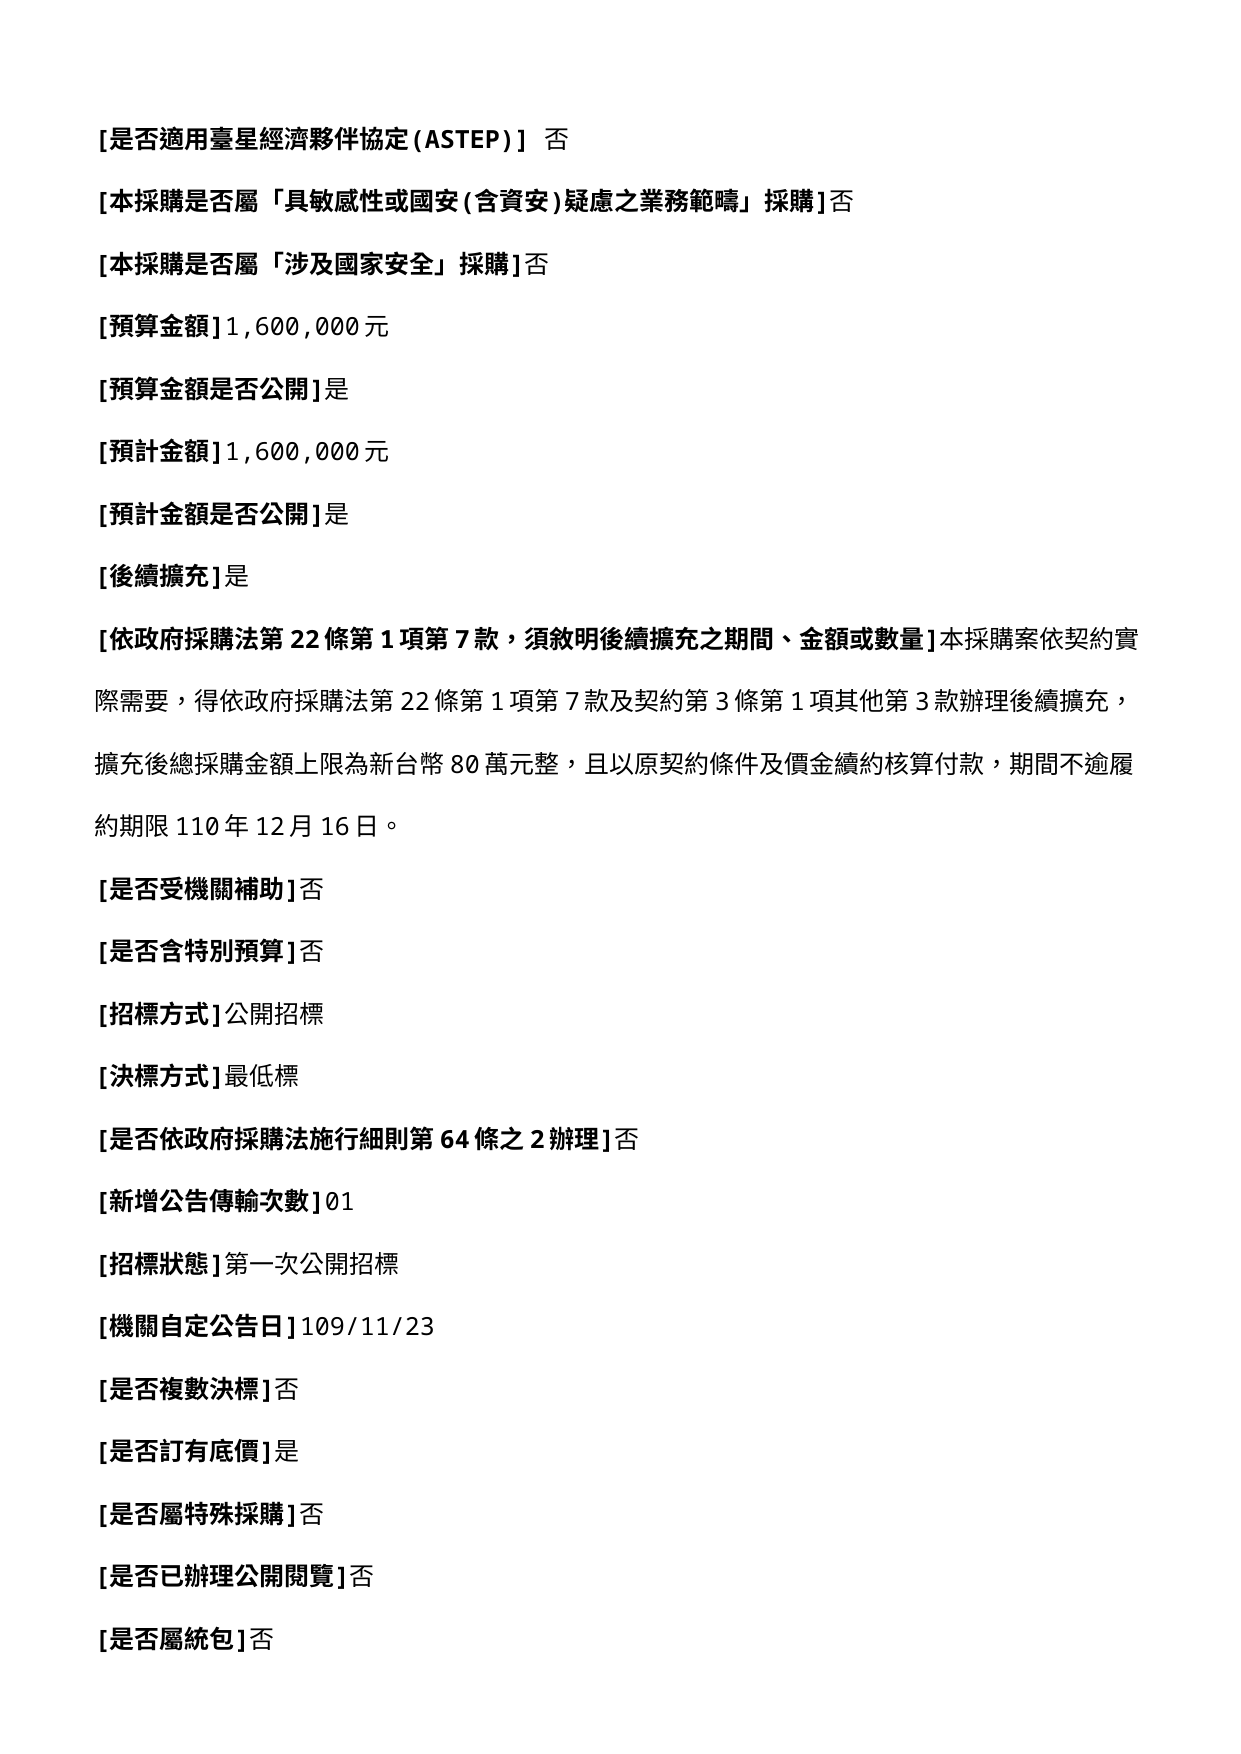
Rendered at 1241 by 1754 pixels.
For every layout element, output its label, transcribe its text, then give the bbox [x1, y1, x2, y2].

text [機關代碼]3.13.20.18 [機關名稱]經濟部水利署第八河川局 [單位名稱]管理課 [機關地址]950臺東縣臺東市寶桑路24號 [聯絡人]鄭陞龍 [聯絡電話](089)322023分機1802 [傳真號碼](089)350809 [電子郵件信箱]wra08050@wra08.gov.tw [標案案號]110-K-02-08-1-006-01-1 [標案名稱]八河局110年移動式抽水機維護保養及運輸操作搶險 [標的分類]勞務類886 - 附帶於金屬產品、機械及設備維修之服務 [財物採購性質]非屬財物之工程或勞務 [採購金額]2,400,000元 [採購金額級距]公告金額以上未達查核金額 [辦理方式]自辦 [依據法條]採購法第18條、第19條 [是否適用條約或協定之採購] [是否適用WTO政府採購協定(GPA)] 否 [是否適用臺紐經濟合作協定(ANZTEC)] 否 [是否適用臺星經濟夥伴協定(ASTEP)] 否 [本採購是否屬「具敏感性或國安(含資安)疑慮之業務範疇」採購]否 [本採購是否屬「涉及國家安全」採購]否 [預算金額]1,600,000元 [預算金額是否公開]是 [預計金額]1,600,000元 [預計金額是否公開]是 [後續擴充]是 [依政府採購法第22條第1項第7款，須敘明後續擴充之期間、金額或數量]本採購案依契約實際需要，得依政府採購法第22條第1項第7款及契約第3條第1項其他第3款辦理後續擴充，擴充後總採購金額上限為新台幣80萬元整，且以原契約條件及價金續約核算付款，期間不逾履約期限110年12月16日。 [是否受機關補助]否 [是否含特別預算]否 [招標方式]公開招標 [決標方式]最低標 [是否依政府採購法施行細則第64條之2辦理]否 [新增公告傳輸次數]01 [招標狀態]第一次公開招標 [機關自定公告日]109/11/23 [是否複數決標]否 [是否訂有底價]是 [是否屬特殊採購]否 [是否已辦理公開閱覽]否 [是否屬統包]否 [是否屬共同供應契約採購]否 [是否屬二以上機關之聯合採購(不適用共同供應契約規定)]否 [是否應依公共工程專業技師簽證規則實施技師簽證]否 [是否採行協商措施]否 [是否適用採購法第104條或105條或招標期限標準第10條或第4條之1]否 [是否依據採購法第106條第1項第1款辦理]否 [是否提供電子領標]是 [機關文件費(機關實收)]100元 [系統使用費]20元 [文件代收費]5元 [總計]125元 [機關文件費指定收款機關單位]經濟部水利署第八河川局 [機關文件費指定收款帳戶]經濟部水利署第八河川局301專戶 [是否提供現場領標]否 [是否提供電子投標]否 [截止投標]109/12/04 09:30 [開標時間]109/12/04 10:00 [開標地點]950臺東縣臺東市寶桑路24號(開標室) [是否須繳納押標金] 是，尚未提供廠商線上繳納押標金 [押標金額度]80,000元 [投標文字]正體中文 [收受投標文件地點]郵遞寄達本局指定信箱(台東大同郵局第128 號信箱)或專人送達本局秘書室 (投標專用信箱)。 [是否依據採購法第99條]否 [履約地點]臺東縣台東市(原住民地區) [履約期限]自110年1月1日至110年12月16日止(日曆天) [是否刊登公報]是 [是否依據採購法第11條之1，成立採購工作及審查小組]否 [本案採購契約是否採用主管機關訂定之範本]是 [本案採購契約是否採用主管機關訂定之最新版範本]是 [廠商資格摘要] 投標廠商基本資格：機械製造業或機械工程業等。 廠商投標時並應繳驗下列與原件相符之證件資料： （一）各該行業登記或設立之證明文件影印本。廠商得以列印公開於目的事業主管機關網站之資料代之。(營利事業登記證自98年4月13日起不再作為證明文件) （二）納稅證明文件影印本（最近一期營業稅繳款書收據聯或主管稽征機關核章之最近期營業人銷售額與稅額申報書收執聯，廠商不及提出最近一期證明者，得以前一期之納稅證明代之。新設立且未屆第一期營業稅繳納期限者，得以營業稅主管稽徵機關核發之核准設立登記公函代之；經核定使用統一發票者，應一併檢附申領統一發票購票證相關文件。營業稅或所得稅之納稅證明，得以與上開最近一期或前一期證明相同期間內主管稽徵機關核發之無違章欠稅之查復表代之）。 （三）廠商信用證明：票據交換機構或受理查詢之金融機構於截止投標日之前半年內所出具之非拒絕往來戶及最近三年內無退票紀錄證明，新設立廠商仍應繳驗。(如有退票但已辦妥清償註記者視同無退票紀錄) (四)投標廠商聲明書、切結書、授權書。 參加投標廠商應依本招標文件規定填妥(不得使用鉛筆)各項文件。 [是否訂有與履約能力有關之基本資格]是 [廠商應附具之基本資格證明文件或物品] 1.廠商信用之證明。 [附加說明] [決標原則]：採標價在底價內之最低標價決標為原則，參加投標廠商標價均超底價或在底價以內最低標價有二家以上相同且均為決標對象，需辦理減價、比減價時，未派代表到場者以棄權論，在底價以內最低標價相同者均未派代表到場時，由機關以抽籤方式處理。 [其他]： 1.電子領標投標廠商未附『領標電子憑據書面明細(領標電子憑據編號不得重複)』，經通知廠商開標當場提出說明，其無法開標當場提出或說明內容經機關認為不合理者以無效標論。 2.押標金繳退注意事項：(1)經濟部水利署工程採購投標押標金繳退要點(2)票據應以本局為受款人(3)以現金繳納者，請匯入本局押標金專戶台灣銀行台東分行02303709119-6帳號，戶名(經濟部水利署第八河川局301專戶)，並將收據影本裝入証件封內或當場繳交(以此方式繳納押標金無法於開標當日退還，需開標後五天內退還)；不受理現金當場繳納。 3.投標文件應密封，並於收受截止期限前，以郵遞或專人送達本局指定信箱（台東大同路郵局第128號信箱）或以專人送達本局秘書室(投標專用信箱)。 4.參加投標廠商應繳証件參閱本採購招標文件，證件應繳與原件內容相符之影本，違者所投標單無效。 5.廠商對招標文件內容有疑義者，應以書面向招標機關請求釋疑之期限：自公告日或邀標日起等標期之四分之一，其尾數不足1日者，以1日計。 6.履約保證金繳納數額:一定金額計新臺幣壹拾伍萬元整(150,000.-) 7.原有採購之後續擴充，預估增購金額新台幣800,000元整，因災害之發生無法預期，抽水機抽、排水任務其數量亦無法預期，故本局得視狀況予以增減工作數量，其金額依契約單價並依實際施作數量結算計價。 8.其他注意事項請詳閱本採購投標須知及招標文件。 [是否刊登英文公告]否 [疑義、異議、申訴及檢舉受理單位] [疑義、異議受理單位]經濟部水利署第八河川局 [申訴受理單位]行政院公共工程委員會採購申訴審議委員會（地址：110臺北市信義區松仁路3號9樓、電話：02-87897530、傳真：02-87897514） [檢舉受理單位] 部會署-經濟部採購稽核小組（地址：100臺北市中正區福州街15號、電話：02-23971592、傳真：02-23971593） 法務部調查局（地址：231新北市新店區中華路74號;新店郵政60000號信箱、電話：02-29177777、傳真：02-29188888） 臺東縣調查站（地址：950臺東縣臺東市中興路二段731號;臺東郵政60000號信箱、電話：089-236180） 法務部廉政署（地址：100臺北市中正區博愛路166號;10099國史館郵局第153號信箱、電話：0800286586、傳真：02-23811234） 中央採購稽核小組（地址：110臺北市信義區松仁路3號9樓、電話：02-87897548、傳真：02-87897554） [招標公告傳輸時間]109/11/20 16:23 [94, 96, 1146, 1658]
